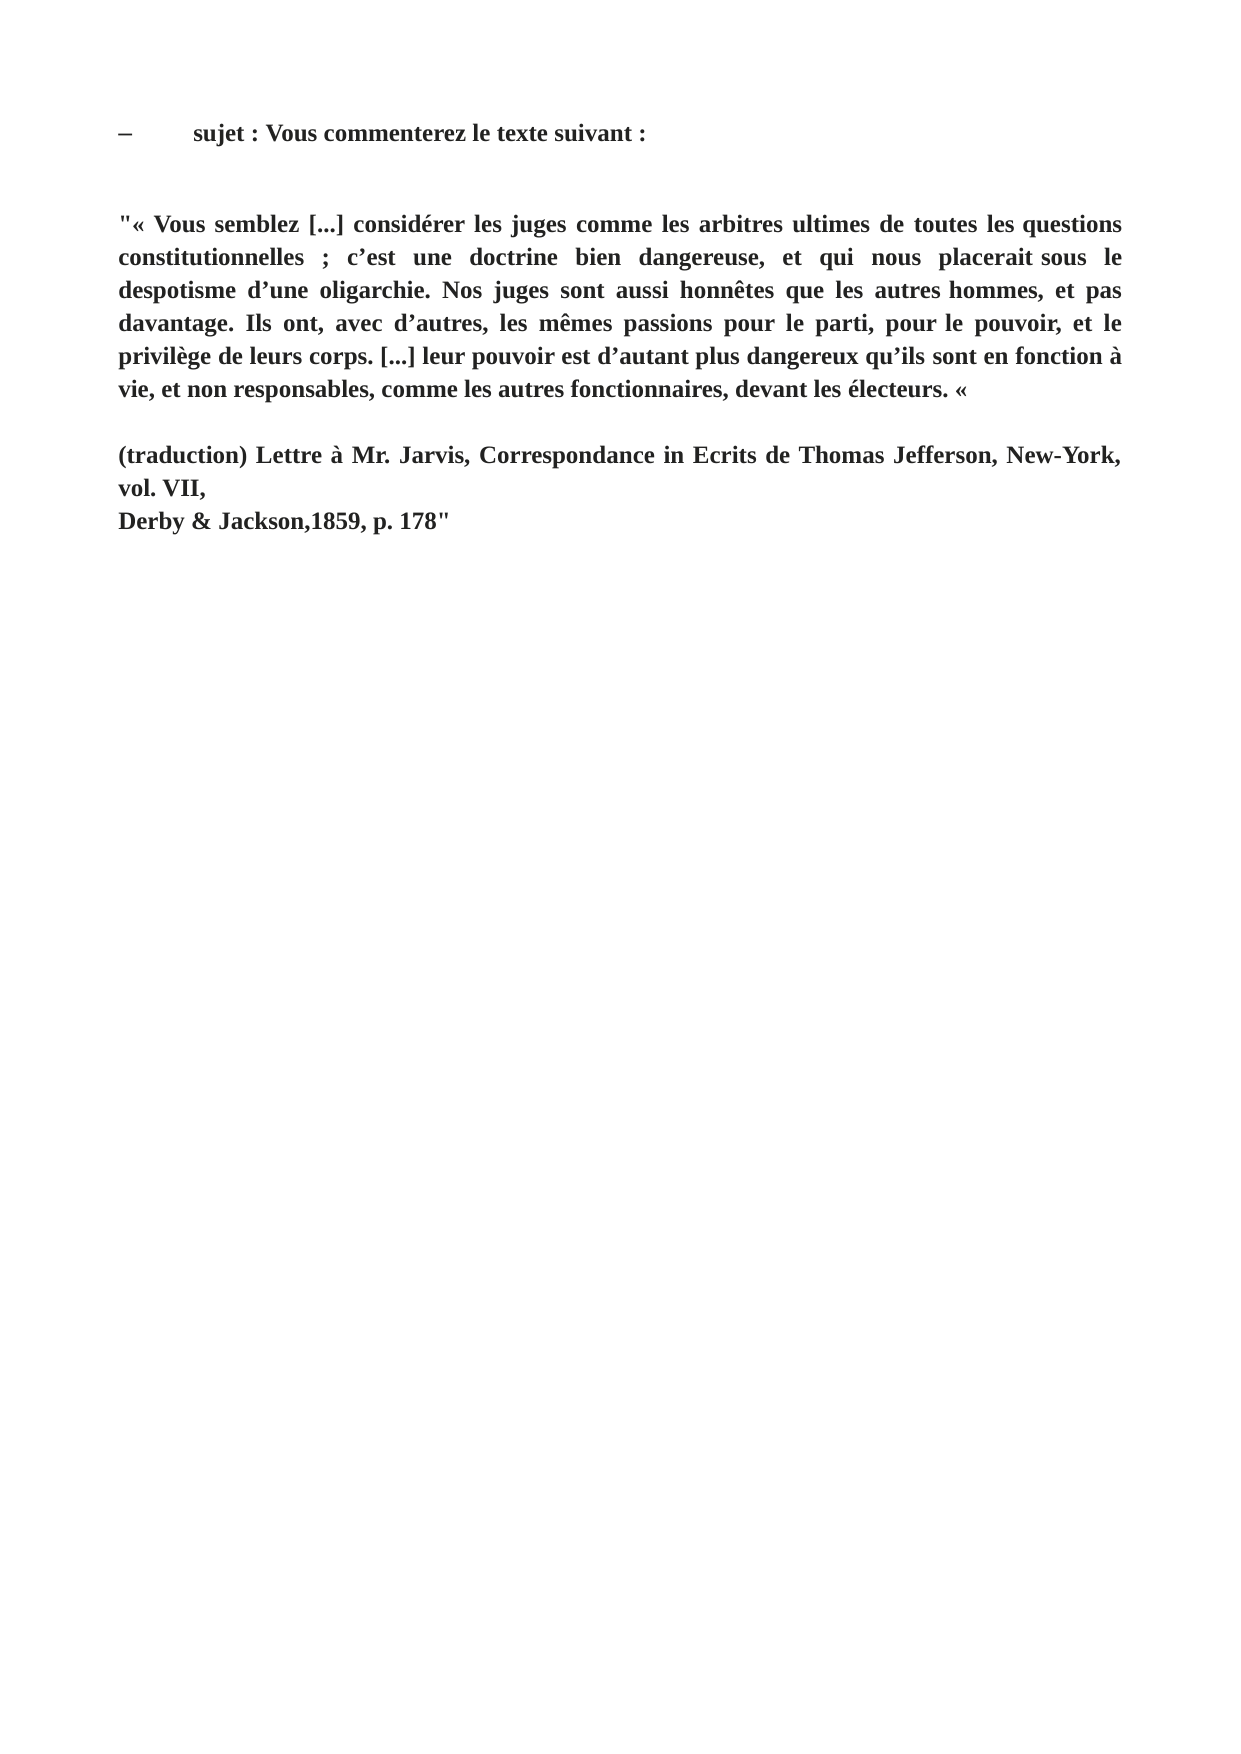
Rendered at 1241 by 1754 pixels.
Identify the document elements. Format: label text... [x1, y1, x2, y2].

text "« Vous semblez [...] considérer les juges comme les arbitres ultimes de toutes les questions constitutionnelles ; c’est une doctrine bien dangereuse, et qui nous placerait sous le despotisme d’une oligarchie. Nos juges sont aussi honnêtes que les autres hommes, et pas davantage. Ils ont, avec d’autres, les mêmes passions pour le parti, pour le pouvoir, et le privilège de leurs corps. [...] leur pouvoir est d’autant plus dangereux qu’ils sont en fonction à vie, et non responsables, comme les autres fonctionnaires, devant les électeurs. « [118, 209, 1122, 403]
text Derby & Jackson,1859, p. 178" [118, 506, 1122, 535]
list sujet : Vous commenterez le texte suivant : [118, 118, 1122, 147]
text (traduction) Lettre à Mr. Jarvis, Correspondance in Ecrits de Thomas Jefferson, New-York, vol. VII, [118, 440, 1122, 502]
